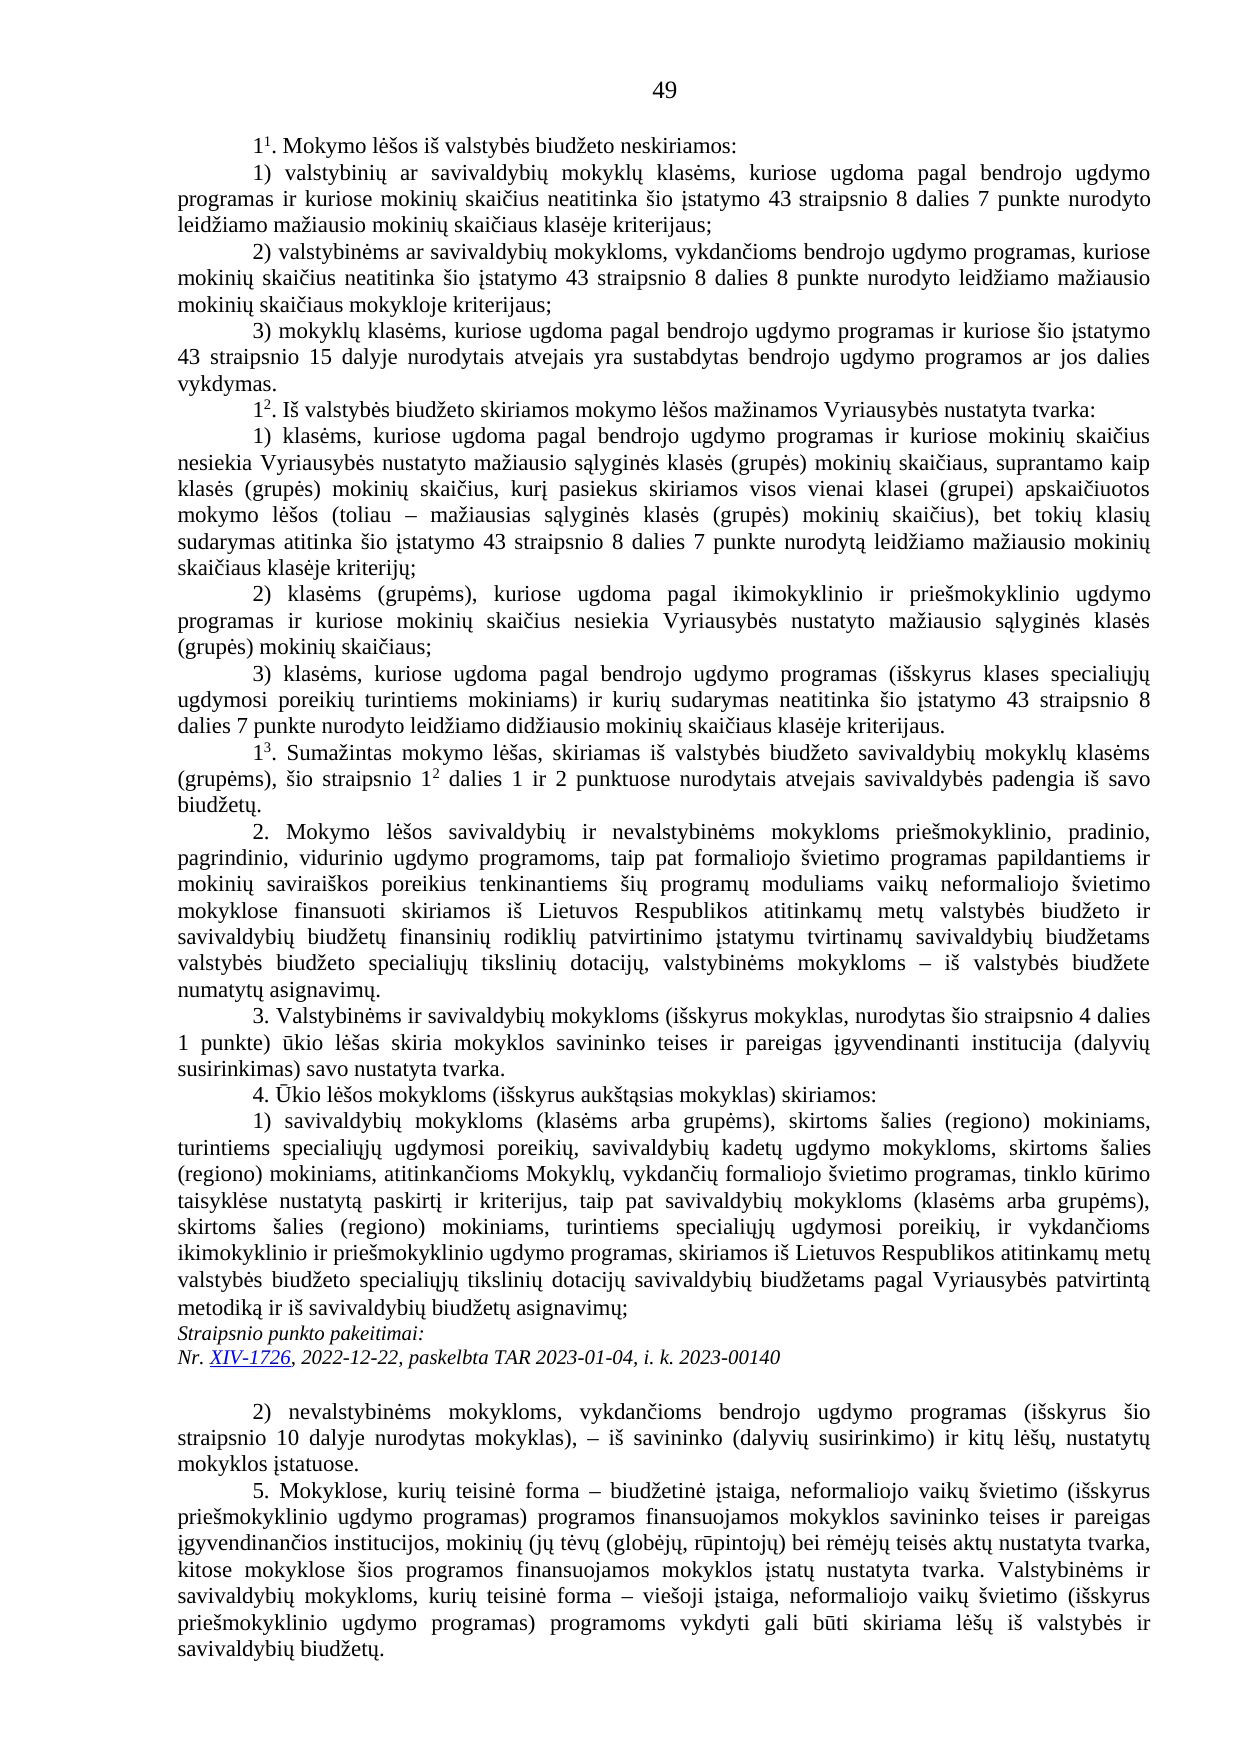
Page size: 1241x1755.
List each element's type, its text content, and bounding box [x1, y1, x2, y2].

text 4. Ūkio lėšos mokykloms (išskyrus aukštąsias mokyklas) skiriamos: [177, 1081, 1152, 1108]
text 2) valstybinėms ar savivaldybių mokykloms, vykdančioms bendrojo ugdymo programas, kuriose mokinių skaičius neatitinka šio įstatymo 43 straipsnio 8 dalies 8 punkte nurodyto leidžiamo mažiausio mokinių skaičiaus mokykloje kriterijaus; [177, 238, 1152, 317]
text 12. Iš valstybės biudžeto skiriamos mokymo lėšos mažinamos Vyriausybės nustatyta tvarka: [177, 396, 1152, 422]
text 5. Mokyklose, kurių teisinė forma – biudžetinė įstaiga, neformaliojo vaikų švietimo (išskyrus priešmokyklinio ugdymo programas) programos finansuojamos mokyklos savininko teises ir pareigas įgyvendinančios institucijos, mokinių (jų tėvų (globėjų, rūpintojų) bei rėmėjų teisės aktų nustatyta tvarka, kitose mokyklose šios programos finansuojamos mokyklos įstatų nustatyta tvarka. Valstybinėms ir savivaldybių mokykloms, kurių teisinė forma – viešoji įstaiga, neformaliojo vaikų švietimo (išskyrus priešmokyklinio ugdymo programas) programoms vykdyti gali būti skiriama lėšų iš valstybės ir savivaldybių biudžetų. [177, 1477, 1152, 1661]
text 2. Mokymo lėšos savivaldybių ir nevalstybinėms mokykloms priešmokyklinio, pradinio, pagrindinio, vidurinio ugdymo programoms, taip pat formaliojo švietimo programas papildantiems ir mokinių saviraiškos poreikius tenkinantiems šių programų moduliams vaikų neformaliojo švietimo mokyklose finansuoti skiriamos iš Lietuvos Respublikos atitinkamų metų valstybės biudžeto ir savivaldybių biudžetų finansinių rodiklių patvirtinimo įstatymu tvirtinamų savivaldybių biudžetams valstybės biudžeto specialiųjų tikslinių dotacijų, valstybinėms mokykloms – iš valstybės biudžete numatytų asignavimų. [177, 818, 1152, 1002]
text 3. Valstybinėms ir savivaldybių mokykloms (išskyrus mokyklas, nurodytas šio straipsnio 4 dalies 1 punkte) ūkio lėšas skiria mokyklos savininko teises ir pareigas įgyvendinanti institucija (dalyvių susirinkimas) savo nustatyta tvarka. [177, 1002, 1152, 1081]
text 2) klasėms (grupėms), kuriose ugdoma pagal ikimokyklinio ir priešmokyklinio ugdymo programas ir kuriose mokinių skaičius nesiekia Vyriausybės nustatyto mažiausio sąlyginės klasės (grupės) mokinių skaičiaus; [177, 581, 1152, 659]
text 3) mokyklų klasėms, kuriose ugdoma pagal bendrojo ugdymo programas ir kuriose šio įstatymo 43 straipsnio 15 dalyje nurodytais atvejais yra sustabdytas bendrojo ugdymo programos ar jos dalies vykdymas. [177, 317, 1152, 396]
text 1) valstybinių ar savivaldybių mokyklų klasėms, kuriose ugdoma pagal bendrojo ugdymo programas ir kuriose mokinių skaičius neatitinka šio įstatymo 43 straipsnio 8 dalies 7 punkte nurodyto leidžiamo mažiausio mokinių skaičiaus klasėje kriterijaus; [177, 159, 1152, 238]
text Nr. XIV-1726, 2022-12-22, paskelbta TAR 2023-01-04, i. k. 2023-00140 [177, 1345, 1152, 1369]
text Straipsnio punkto pakeitimai: [177, 1321, 1152, 1345]
text 1) savivaldybių mokykloms (klasėms arba grupėms), skirtoms šalies (regiono) mokiniams, turintiems specialiųjų ugdymosi poreikių, savivaldybių kadetų ugdymo mokykloms, skirtoms šalies (regiono) mokiniams, atitinkančioms Mokyklų, vykdančių formaliojo švietimo programas, tinklo kūrimo taisyklėse nustatytą paskirtį ir kriterijus, taip pat savivaldybių mokykloms (klasėms arba grupėms), skirtoms šalies (regiono) mokiniams, turintiems specialiųjų ugdymosi poreikių, ir vykdančioms ikimokyklinio ir priešmokyklinio ugdymo programas, skiriamos iš Lietuvos Respublikos atitinkamų metų valstybės biudžeto specialiųjų tikslinių dotacijų savivaldybių biudžetams pagal Vyriausybės patvirtintą metodiką ir iš savivaldybių biudžetų asignavimų; [177, 1108, 1152, 1321]
text 11. Mokymo lėšos iš valstybės biudžeto neskiriamos: [177, 132, 1152, 159]
text 3) klasėms, kuriose ugdoma pagal bendrojo ugdymo programas (išskyrus klases specialiųjų ugdymosi poreikių turintiems mokiniams) ir kurių sudarymas neatitinka šio įstatymo 43 straipsnio 8 dalies 7 punkte nurodyto leidžiamo didžiausio mokinių skaičiaus klasėje kriterijaus. [177, 659, 1152, 739]
text 2) nevalstybinėms mokykloms, vykdančioms bendrojo ugdymo programas (išskyrus šio straipsnio 10 dalyje nurodytas mokyklas), – iš savininko (dalyvių susirinkimo) ir kitų lėšų, nustatytų mokyklos įstatuose. [177, 1398, 1152, 1477]
text 1) klasėms, kuriose ugdoma pagal bendrojo ugdymo programas ir kuriose mokinių skaičius nesiekia Vyriausybės nustatyto mažiausio sąlyginės klasės (grupės) mokinių skaičiaus, suprantamo kaip klasės (grupės) mokinių skaičius, kurį pasiekus skiriamos visos vienai klasei (grupei) apskaičiuotos mokymo lėšos (toliau – mažiausias sąlyginės klasės (grupės) mokinių skaičius), bet tokių klasių sudarymas atitinka šio įstatymo 43 straipsnio 8 dalies 7 punkte nurodytą leidžiamo mažiausio mokinių skaičiaus klasėje kriterijų; [177, 422, 1152, 581]
text 13. Sumažintas mokymo lėšas, skiriamas iš valstybės biudžeto savivaldybių mokyklų klasėms (grupėms), šio straipsnio 12 dalies 1 ir 2 punktuose nurodytais atvejais savivaldybės padengia iš savo biudžetų. [177, 739, 1152, 818]
